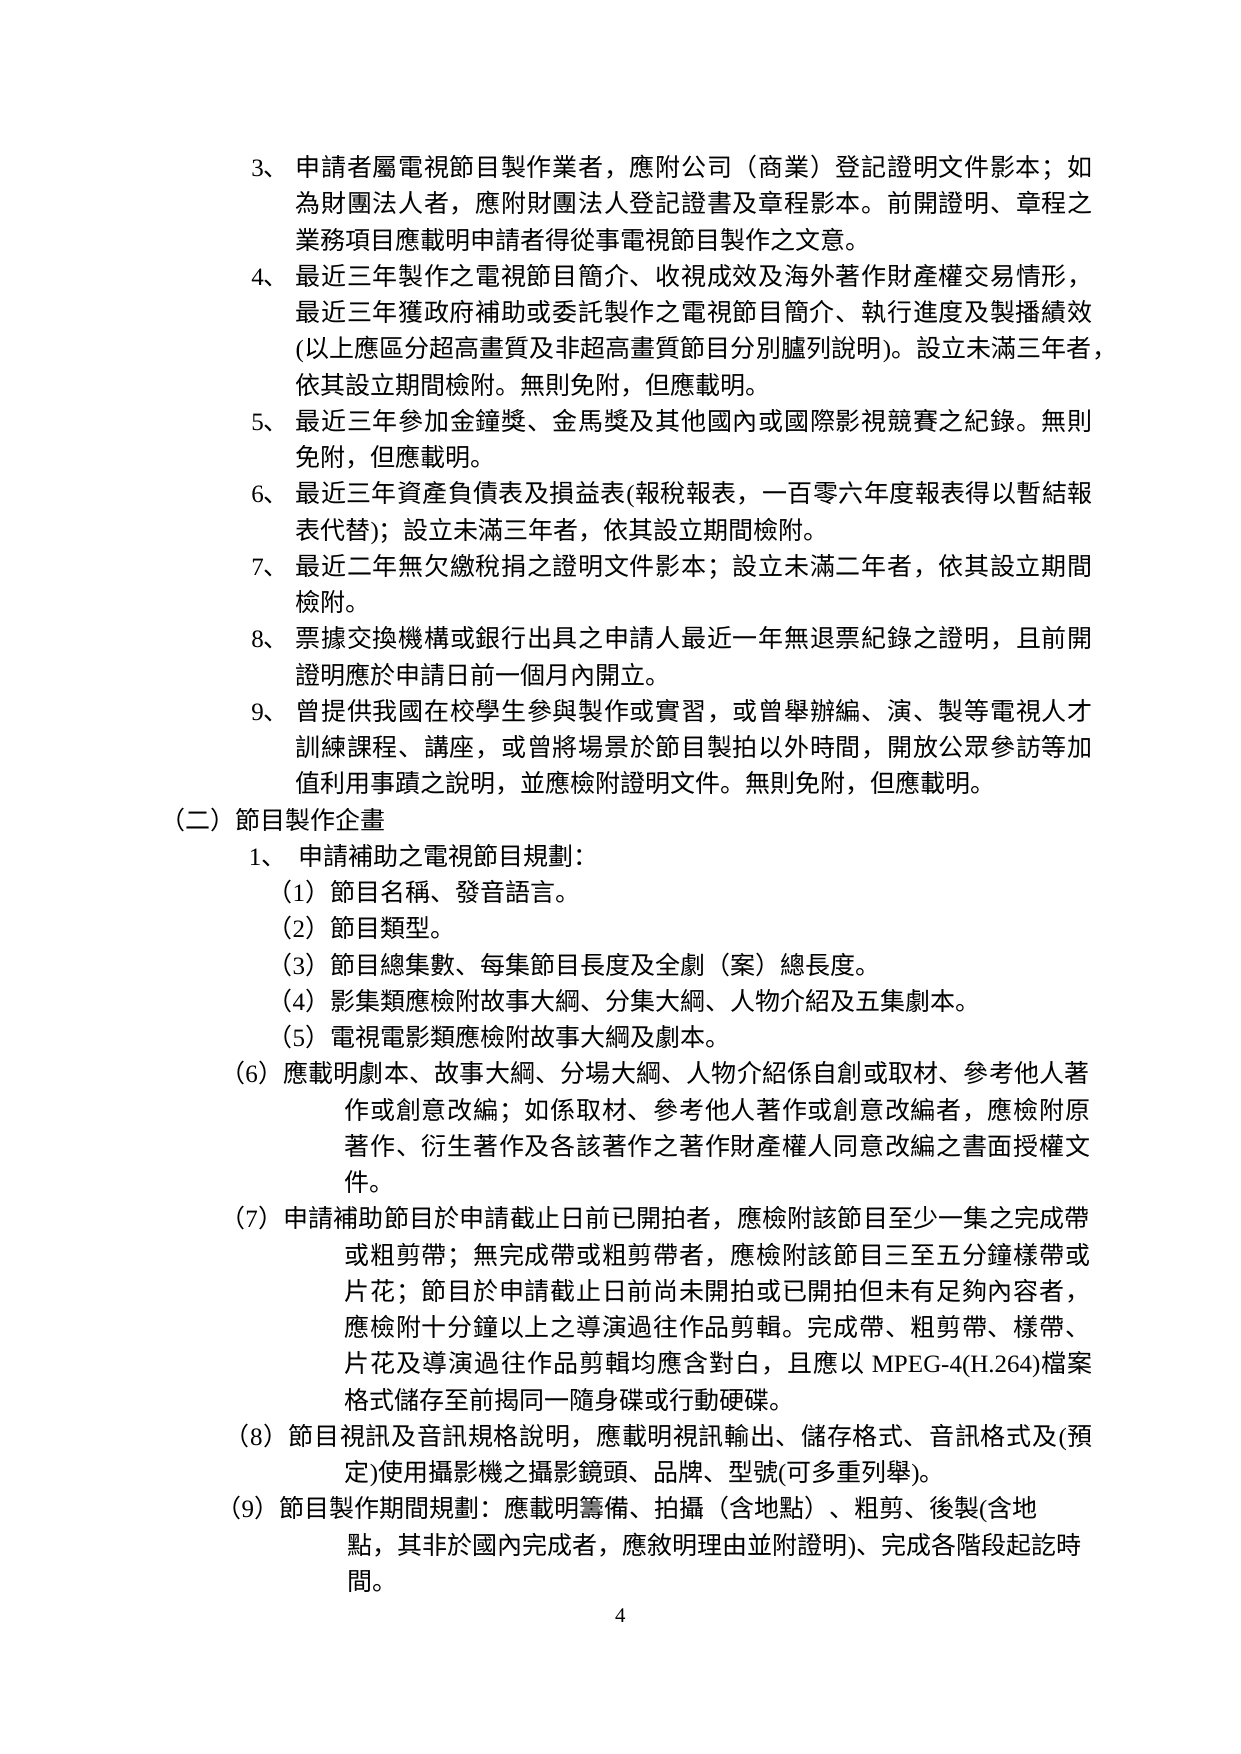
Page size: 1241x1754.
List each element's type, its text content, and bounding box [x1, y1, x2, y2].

text （8）節目視訊及音訊規格說明，應載明視訊輸出、儲存格式、音訊格式及(預定)使用攝影機之攝影鏡頭、品牌、型號(可多重列舉)。 [148, 1416, 1092, 1489]
list 申請者屬電視節目製作業者，應附公司（商業）登記證明文件影本；如為財團法人者，應附財團法人登記證書及章程影本。前開證明、章程之業務項目應載明申請者得從事電視節目製作之文意。 [251, 148, 1092, 256]
text 間。 [148, 1561, 1092, 1598]
list 最近三年資產負債表及損益表(報稅報表，一百零六年度報表得以暫結報表代替)；設立未滿三年者，依其設立期間檢附。 [251, 474, 1092, 546]
list 最近三年參加金鐘獎、金馬獎及其他國內或國際影視競賽之紀錄。無則免附，但應載明。 [251, 401, 1092, 474]
text （5）電視電影類應檢附故事大綱及劇本。 [248, 1018, 1092, 1054]
text （4）影集類應檢附故事大綱、分集大綱、人物介紹及五集劇本。 [248, 981, 1092, 1018]
list 申請補助之電視節目規劃： [248, 836, 1092, 873]
text 點，其非於國內完成者，應敘明理由並附證明)、完成各階段起訖時 [348, 1525, 1092, 1561]
list 最近三年製作之電視節目簡介、收視成效及海外著作財產權交易情形，最近三年獲政府補助或委託製作之電視節目簡介、執行進度及製播績效(以上應區分超高畫質及非超高畫質節目分別臚列說明)。設立未滿三年者，依其設立期間檢附。無則免附，但應載明。 [251, 256, 1092, 401]
list 曾提供我國在校學生參與製作或實習，或曾舉辦編、演、製等電視人才訓練課程、講座，或曾將場景於節目製拍以外時間，開放公眾參訪等加值利用事蹟之說明，並應檢附證明文件。無則免附，但應載明。 [251, 691, 1092, 800]
text （6）應載明劇本、故事大綱、分場大綱、人物介紹係自創或取材、參考他人著作或創意改編；如係取材、參考他人著作或創意改編者，應檢附原著作、衍生著作及各該著作之著作財產權人同意改編之書面授權文件。 [148, 1054, 1092, 1199]
text （2）節目類型。 [248, 909, 1092, 945]
text （二）節目製作企畫 [148, 800, 1092, 836]
list 最近二年無欠繳稅捐之證明文件影本；設立未滿二年者，依其設立期間檢附。 [251, 546, 1092, 619]
list 票據交換機構或銀行出具之申請人最近一年無退票紀錄之證明，且前開證明應於申請日前一個月內開立。 [251, 619, 1092, 691]
text （3）節目總集數、每集節目長度及全劇（案）總長度。 [248, 945, 1092, 981]
text （9）節目製作期間規劃：應載明籌備、拍攝（含地點）、粗剪、後製(含地 [148, 1489, 1092, 1525]
text （7）申請補助節目於申請截止日前已開拍者，應檢附該節目至少一集之完成帶或粗剪帶；無完成帶或粗剪帶者，應檢附該節目三至五分鐘樣帶或片花；節目於申請截止日前尚未開拍或已開拍但未有足夠內容者，應檢附十分鐘以上之導演過往作品剪輯。完成帶、粗剪帶、樣帶、片花及導演過往作品剪輯均應含對白，且應以MPEG-4(H.264)檔案格式儲存至前揭同一隨身碟或行動硬碟。 [148, 1199, 1092, 1416]
text （1）節目名稱、發音語言。 [248, 873, 1092, 909]
